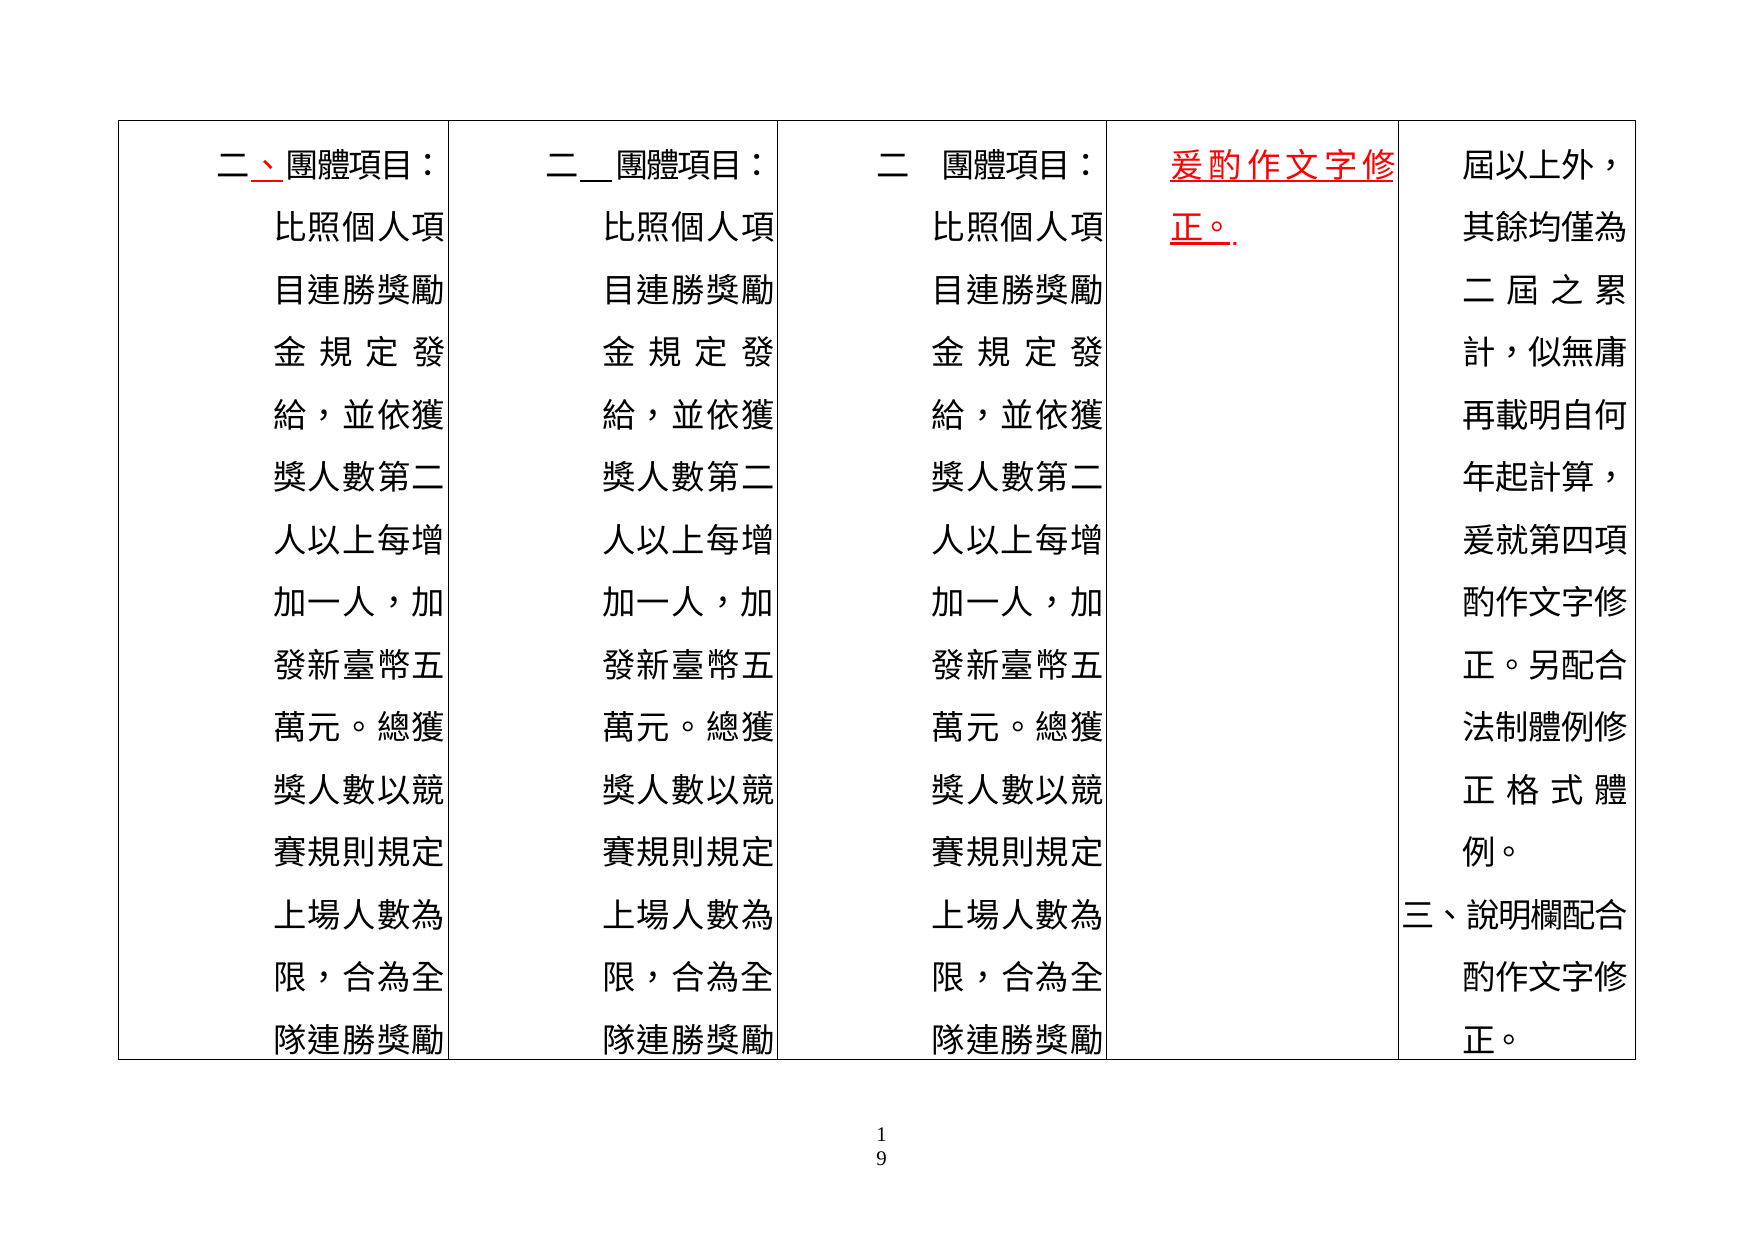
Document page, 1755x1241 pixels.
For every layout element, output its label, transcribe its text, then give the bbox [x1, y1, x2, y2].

table_cell 二 團體項目：比照個人項目連勝獎勵金規定發給，並依獲獎人數第二人以上每增加一人，加發新臺幣五萬元。總獲獎人數以競賽規則規定上場人數為限，合為全隊連勝獎勵 [449, 121, 777, 1059]
table_cell 二 團體項目：比照個人項目連勝獎勵金規定發給，並依獲獎人數第二人以上每增加一人，加發新臺幣五萬元。總獲獎人數以競賽規則規定上場人數為限，合為全隊連勝獎勵 [778, 121, 1106, 1059]
table_cell 二、團體項目：比照個人項目連勝獎勵金規定發給，並依獲獎人數第二人以上每增加一人，加發新臺幣五萬元。總獲獎人數以競賽規則規定上場人數為限，合為全隊連勝獎勵 [119, 121, 448, 1059]
table_cell 屆以上外，其餘均僅為二屆之累計，似無庸再載明自何年起計算，爰就第四項酌作文字修正。另配合法制體例修正格式體例。 三、說明欄配合酌作文字修正。 [1399, 121, 1635, 1059]
table_cell 爰酌作文字修正。 [1107, 121, 1398, 1059]
